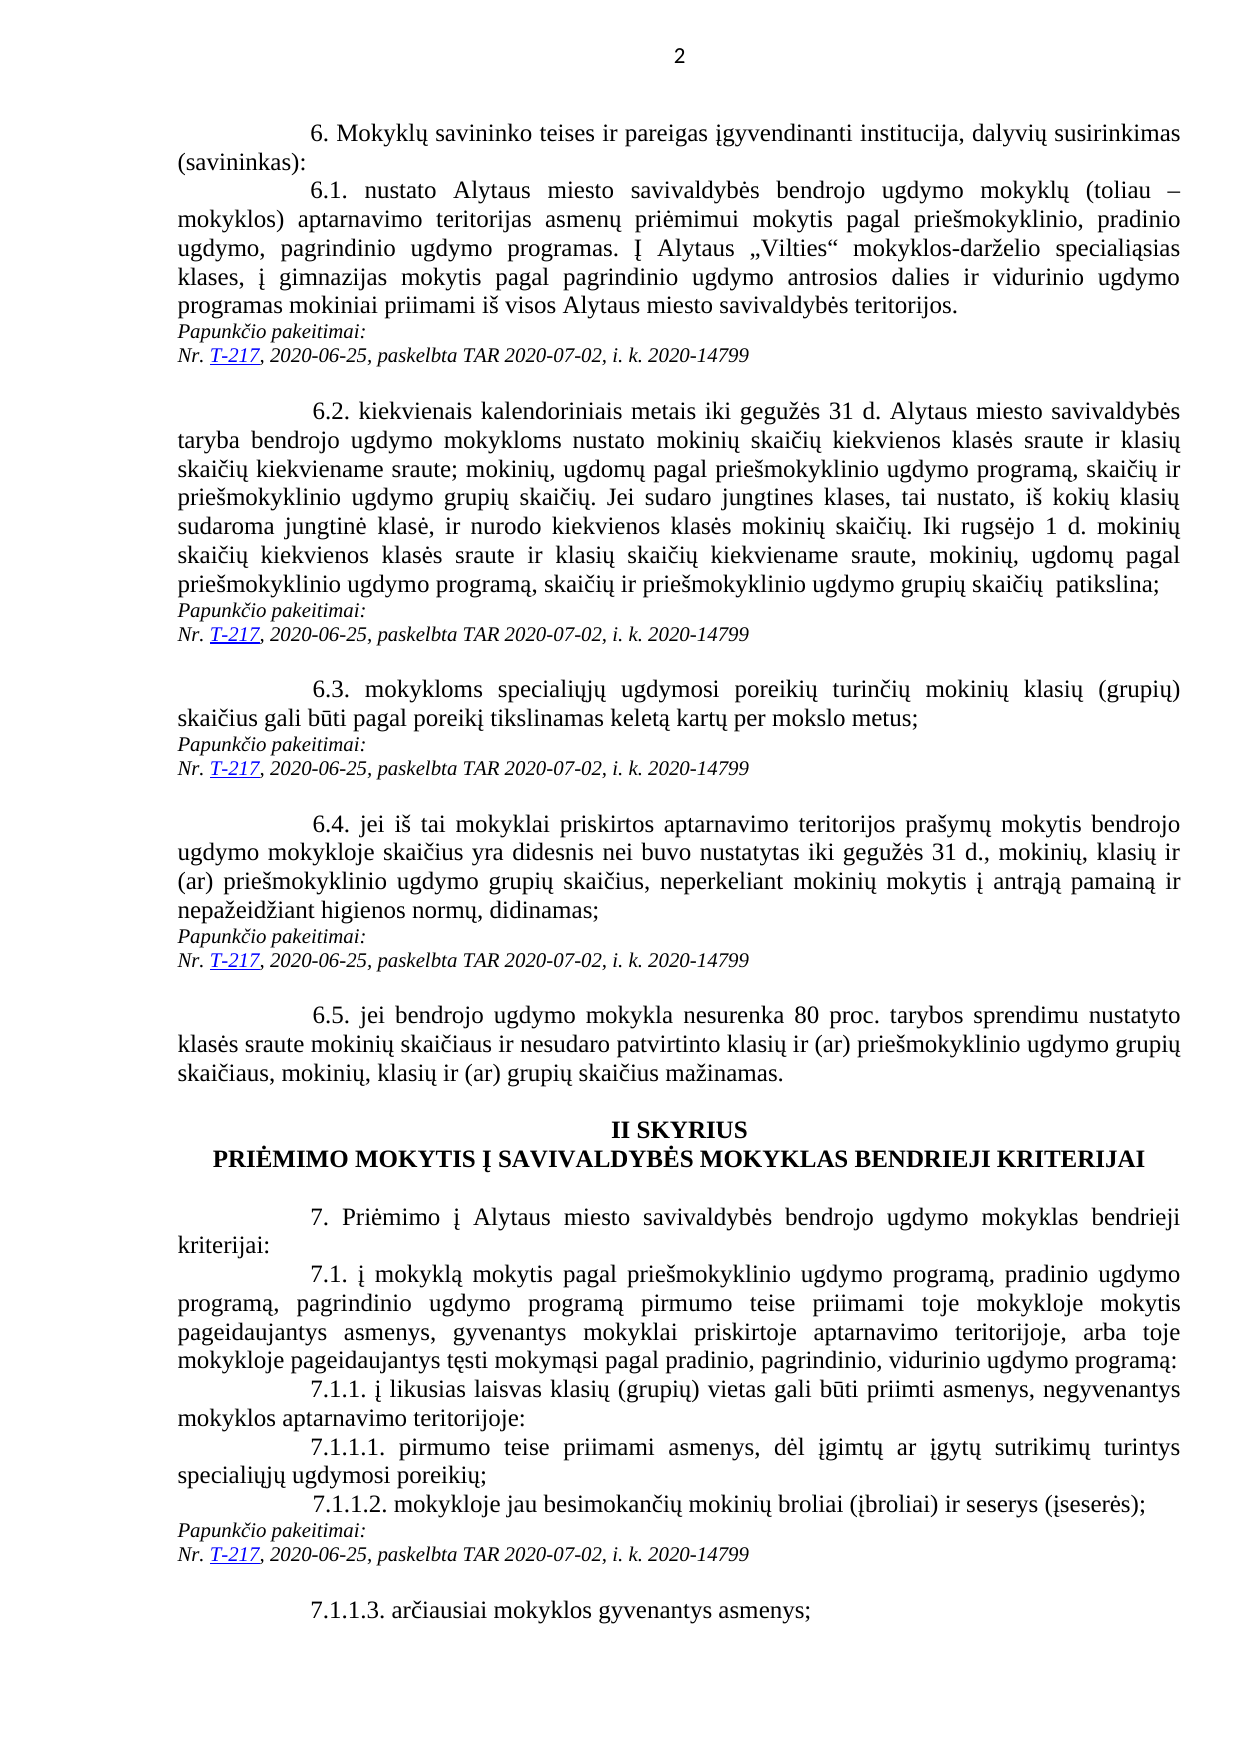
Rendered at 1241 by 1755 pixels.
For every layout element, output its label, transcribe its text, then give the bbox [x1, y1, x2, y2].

text Nr. T-217, 2020-06-25, paskelbta TAR 2020-07-02, i. k. 2020-14799 [177, 948, 1181, 972]
text 6.4. jei iš tai mokyklai priskirtos aptarnavimo teritorijos prašymų mokytis bendrojo ugdymo mokykloje skaičius yra didesnis nei buvo nustatytas iki gegužės 31 d., mokinių, klasių ir (ar) priešmokyklinio ugdymo grupių skaičius, neperkeliant mokinių mokytis į antrąją pamainą ir nepažeidžiant higienos normų, didinamas; [177, 809, 1181, 924]
text 7.1.1.1. pirmumo teise priimami asmenys, dėl įgimtų ar įgytų sutrikimų turintys specialiųjų ugdymosi poreikių; [177, 1432, 1181, 1489]
text Papunkčio pakeitimai: [177, 319, 1181, 343]
text Papunkčio pakeitimai: [177, 597, 1181, 622]
text 6.3. mokykloms specialiųjų ugdymosi poreikių turinčių mokinių klasių (grupių) skaičius gali būti pagal poreikį tikslinamas keletą kartų per mokslo metus; [177, 674, 1181, 732]
text Papunkčio pakeitimai: [177, 924, 1181, 948]
text 6. Mokyklų savininko teises ir pareigas įgyvendinanti institucija, dalyvių susirinkimas (savininkas): [177, 118, 1181, 176]
text 6.1. nustato Alytaus miesto savivaldybės bendrojo ugdymo mokyklų (toliau – mokyklos) aptarnavimo teritorijas asmenų priėmimui mokytis pagal priešmokyklinio, pradinio ugdymo, pagrindinio ugdymo programas. Į Alytaus „Vilties“ mokyklos-darželio specialiąsias klases, į gimnazijas mokytis pagal pagrindinio ugdymo antrosios dalies ir vidurinio ugdymo programas mokiniai priimami iš visos Alytaus miesto savivaldybės teritorijos. [177, 176, 1181, 319]
text 7.1.1. į likusias laisvas klasių (grupių) vietas gali būti priimti asmenys, negyvenantys mokyklos aptarnavimo teritorijoje: [177, 1374, 1181, 1432]
text 7. Priėmimo į Alytaus miesto savivaldybės bendrojo ugdymo mokyklas bendrieji kriterijai: [177, 1202, 1181, 1259]
text Nr. T-217, 2020-06-25, paskelbta TAR 2020-07-02, i. k. 2020-14799 [177, 756, 1181, 780]
text 7.1.1.3. arčiausiai mokyklos gyvenantys asmenys; [177, 1595, 1181, 1624]
text Papunkčio pakeitimai: [177, 732, 1181, 756]
text II SKYRIUS [177, 1116, 1181, 1144]
text 6.5. jei bendrojo ugdymo mokykla nesurenka 80 proc. tarybos sprendimu nustatyto klasės sraute mokinių skaičiaus ir nesudaro patvirtinto klasių ir (ar) priešmokyklinio ugdymo grupių skaičiaus, mokinių, klasių ir (ar) grupių skaičius mažinamas. [177, 1001, 1181, 1087]
text 7.1. į mokyklą mokytis pagal priešmokyklinio ugdymo programą, pradinio ugdymo programą, pagrindinio ugdymo programą pirmumo teise priimami toje mokykloje mokytis pageidaujantys asmenys, gyvenantys mokyklai priskirtoje aptarnavimo teritorijoje, arba toje mokykloje pageidaujantys tęsti mokymąsi pagal pradinio, pagrindinio, vidurinio ugdymo programą: [177, 1259, 1181, 1374]
text Papunkčio pakeitimai: [177, 1518, 1181, 1542]
text PRIĖMIMO MOKYTIS Į SAVIVALDYBĖS MOKYKLAS BENDRIEJI KRITERIJAI [177, 1144, 1181, 1173]
text Nr. T-217, 2020-06-25, paskelbta TAR 2020-07-02, i. k. 2020-14799 [177, 1542, 1181, 1566]
text 7.1.1.2. mokykloje jau besimokančių mokinių broliai (įbroliai) ir seserys (įseserės); [177, 1489, 1181, 1518]
text Nr. T-217, 2020-06-25, paskelbta TAR 2020-07-02, i. k. 2020-14799 [177, 622, 1181, 646]
text 6.2. kiekvienais kalendoriniais metais iki gegužės 31 d. Alytaus miesto savivaldybės taryba bendrojo ugdymo mokykloms nustato mokinių skaičių kiekvienos klasės sraute ir klasių skaičių kiekviename sraute; mokinių, ugdomų pagal priešmokyklinio ugdymo programą, skaičių ir priešmokyklinio ugdymo grupių skaičių. Jei sudaro jungtines klases, tai nustato, iš kokių klasių sudaroma jungtinė klasė, ir nurodo kiekvienos klasės mokinių skaičių. Iki rugsėjo 1 d. mokinių skaičių kiekvienos klasės sraute ir klasių skaičių kiekviename sraute, mokinių, ugdomų pagal priešmokyklinio ugdymo programą, skaičių ir priešmokyklinio ugdymo grupių skaičių patikslina; [177, 396, 1181, 597]
text Nr. T-217, 2020-06-25, paskelbta TAR 2020-07-02, i. k. 2020-14799 [177, 343, 1181, 367]
